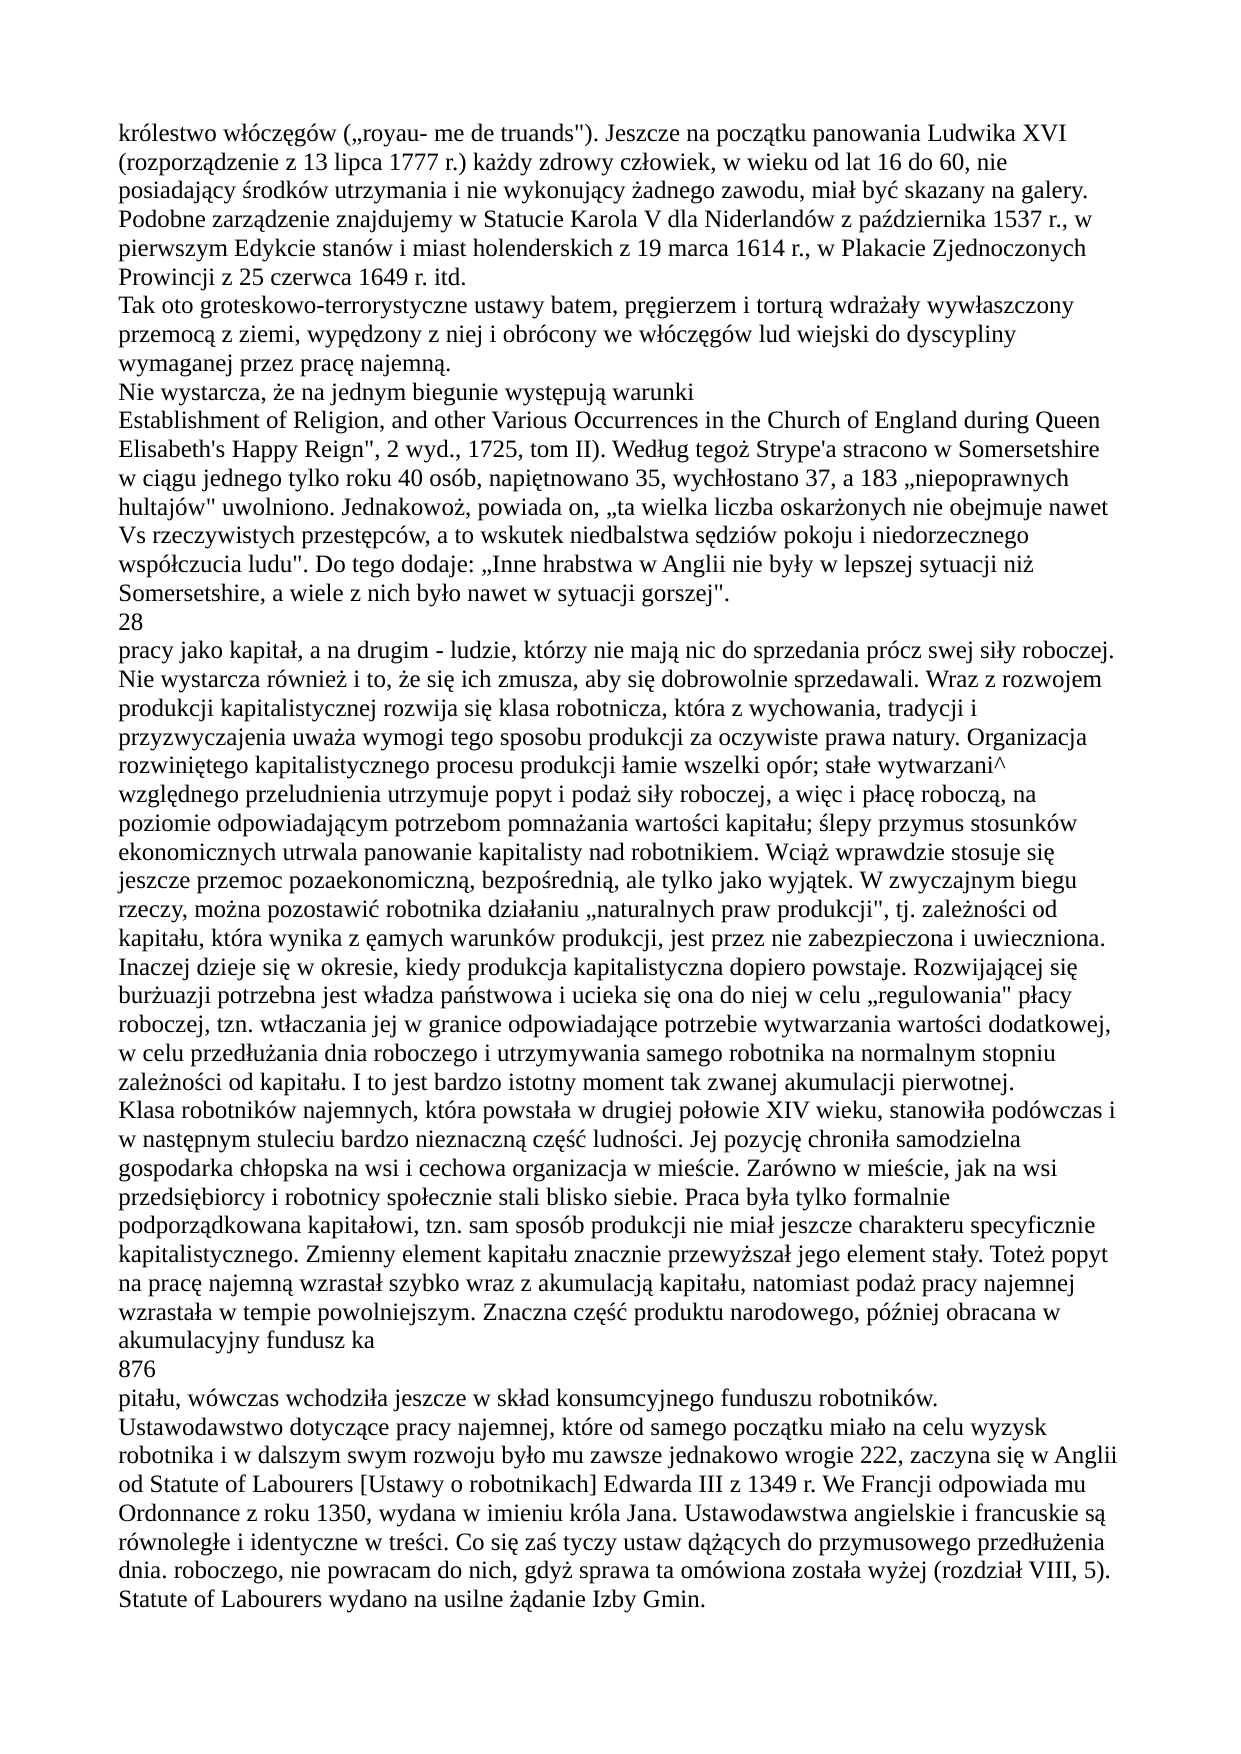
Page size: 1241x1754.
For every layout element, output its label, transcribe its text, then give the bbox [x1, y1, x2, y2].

text Nie wystarcza, że na jednym biegunie występują warunki [118, 377, 1122, 406]
text pitału, wówczas wchodziła jeszcze w skład konsumcyjnego funduszu robotników. [118, 1383, 1122, 1412]
text królestwo włóczęgów („royau- me de truands"). Jeszcze na początku panowania Ludwika XVI (rozporządzenie z 13 lipca 1777 r.) każdy zdrowy człowiek, w wieku od lat 16 do 60, nie posiadający środków utrzymania i nie wykonujący żadnego zawodu, miał być skazany na galery. Podobne zarządzenie znajdujemy w Statucie Karola V dla Niderlandów z października 1537 r., w pierwszym Edykcie stanów i miast holenderskich z 19 marca 1614 r., w Plakacie Zjednoczonych Prowincji z 25 czerwca 1649 r. itd. [118, 118, 1122, 291]
text Statute of Labourers wydano na usilne żądanie Izby Gmin. [118, 1584, 1122, 1613]
text pracy jako kapitał, a na drugim - ludzie, którzy nie mają nic do sprzedania prócz swej siły roboczej. Nie wystarcza również i to, że się ich zmusza, aby się dobrowolnie sprzedawali. Wraz z rozwojem produkcji kapitalistycznej rozwija się klasa robotnicza, która z wychowania, tradycji i przyzwyczajenia uważa wymogi tego sposobu produkcji za oczywiste prawa natury. Organizacja rozwiniętego kapitalistycznego procesu produkcji łamie wszelki opór; stałe wytwarzani^ względnego przeludnienia utrzymuje popyt i podaż siły roboczej, a więc i płacę roboczą, na poziomie odpowiadającym potrzebom pomnażania wartości kapitału; ślepy przymus stosunków ekonomicznych utrwala panowanie kapitalisty nad robotnikiem. Wciąż wprawdzie stosuje się jeszcze przemoc pozaekonomiczną, bezpośrednią, ale tylko jako wyjątek. W zwyczajnym biegu rzeczy, można pozostawić robotnika działaniu „naturalnych praw produkcji", tj. zależności od kapitału, która wynika z ęamych warunków produkcji, jest przez nie zabezpieczona i uwieczniona. Inaczej dzieje się w okresie, kiedy produkcja kapitalistyczna dopiero powstaje. Rozwijającej się burżuazji potrzebna jest władza państwowa i ucieka się ona do niej w celu „regulowania" płacy roboczej, tzn. wtłaczania jej w granice odpowiadające potrzebie wytwarzania wartości dodatkowej, w celu przedłużania dnia roboczego i utrzymywania samego robotnika na normalnym stopniu zależności od kapitału. I to jest bardzo istotny moment tak zwanej akumulacji pierwotnej. [118, 636, 1122, 1096]
text Establishment of Religion, and other Various Occurrences in the Church of England during Queen Elisabeth's Happy Reign", 2 wyd., 1725, tom II). Według tegoż Strype'a stracono w Somersetshire w ciągu jednego tylko roku 40 osób, napiętnowano 35, wychłostano 37, a 183 „niepoprawnych hultajów" uwolniono. Jednakowoż, powiada on, „ta wielka liczba oskarżonych nie obejmuje nawet Vs rzeczywistych przestępców, a to wskutek niedbalstwa sędziów pokoju i niedorzecznego współczucia ludu". Do tego dodaje: „Inne hrabstwa w Anglii nie były w lepszej sytuacji niż Somersetshire, a wiele z nich było nawet w sytuacji gorszej". [118, 406, 1122, 607]
text 28 [118, 607, 1122, 636]
text Tak oto groteskowo-terrorystyczne ustawy batem, pręgierzem i torturą wdrażały wywłaszczony przemocą z ziemi, wypędzony z niej i obrócony we włóczęgów lud wiejski do dyscypliny wymaganej przez pracę najemną. [118, 291, 1122, 377]
text 876 [118, 1354, 1122, 1383]
text Klasa robotników najemnych, która powstała w drugiej połowie XIV wieku, stanowiła podówczas i w następnym stuleciu bardzo nieznaczną część ludności. Jej pozycję chroniła samodzielna gospodarka chłopska na wsi i cechowa organizacja w mieście. Zarówno w mieście, jak na wsi przedsiębiorcy i robotnicy społecznie stali blisko siebie. Praca była tylko formalnie podporządkowana kapitałowi, tzn. sam sposób produkcji nie miał jeszcze charakteru specyficznie kapitalistycznego. Zmienny element kapitału znacznie przewyższał jego element stały. Toteż popyt na pracę najemną wzrastał szybko wraz z akumulacją kapitału, natomiast podaż pracy najemnej wzrastała w tempie powolniejszym. Znaczna część produktu narodowego, później obracana w akumulacyjny fundusz ka [118, 1096, 1122, 1354]
text Ustawodawstwo dotyczące pracy najemnej, które od samego początku miało na celu wyzysk robotnika i w dalszym swym rozwoju było mu zawsze jednakowo wrogie 222, zaczyna się w Anglii od Statute of Labourers [Ustawy o robotnikach] Edwarda III z 1349 r. We Francji odpowiada mu Ordonnance z roku 1350, wydana w imieniu króla Jana. Ustawodawstwa angielskie i francuskie są równoległe i identyczne w treści. Co się zaś tyczy ustaw dążących do przymusowego przedłużenia dnia. roboczego, nie powracam do nich, gdyż sprawa ta omówiona została wyżej (rozdział VIII, 5). [118, 1412, 1122, 1584]
